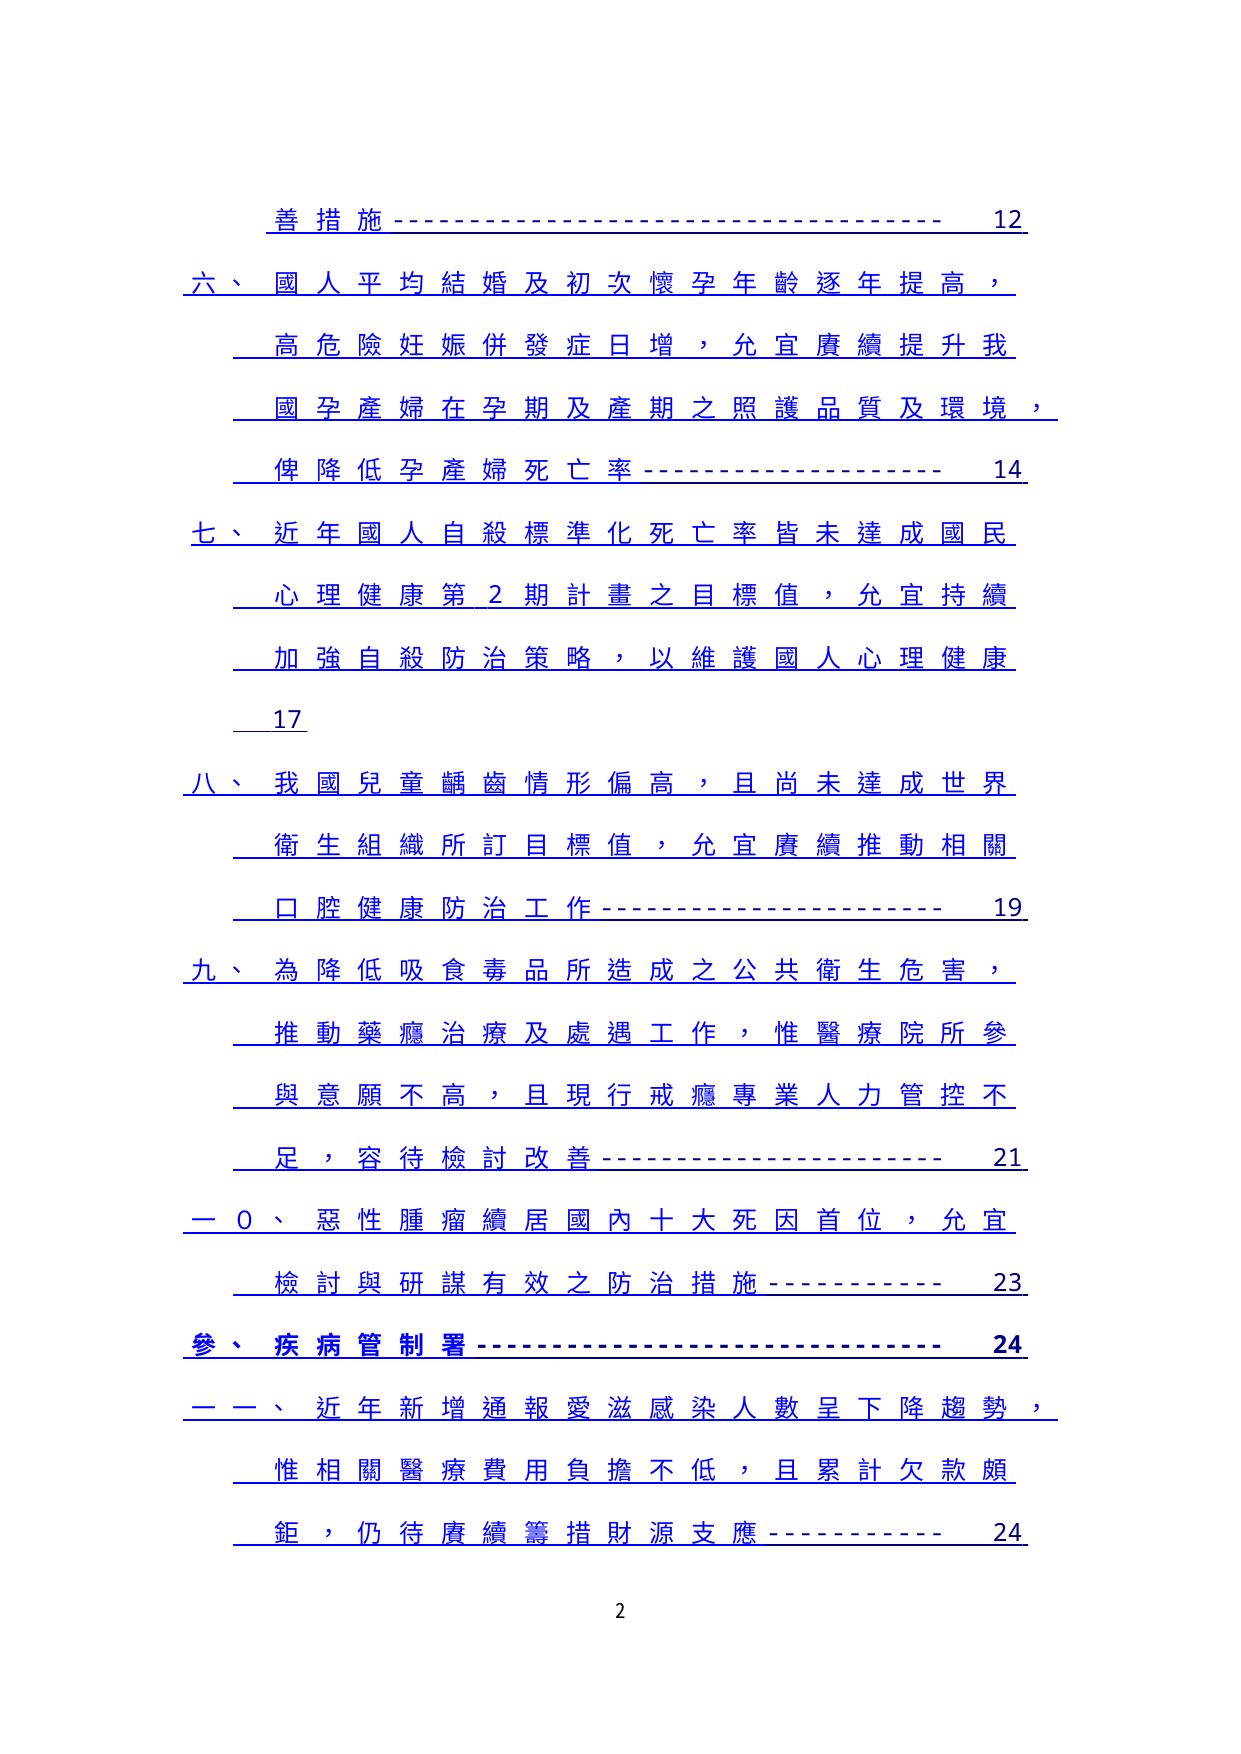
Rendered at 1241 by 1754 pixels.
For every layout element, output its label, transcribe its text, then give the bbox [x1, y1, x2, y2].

text 參、疾病管制署 24 [183, 1302, 1028, 1357]
text 善措施 12 [183, 177, 1028, 240]
text 一一、近年新增通報愛滋感染人數呈下降趨勢，惟相關醫療費用負擔不低，且累計欠款頗鉅，仍待賡續籌措財源支應 24 [183, 1421, 1028, 1552]
text [183, 1359, 1028, 1365]
text 一一、近年新增通報愛滋感染人數呈下降趨勢，惟相關醫療費用負擔不低，且累計欠款頗鉅，仍待賡續籌措財源支應 24 [183, 1365, 1028, 1419]
text 九、為降低吸食毒品所造成之公共衛生危害，推動藥癮治療及處遇工作，惟醫療院所參與意願不高，且現行戒癮專業人力管控不足，容待檢討改善 21 [183, 927, 1028, 1177]
text 七、近年國人自殺標準化死亡率皆未達成國民心理健康第2期計畫之目標值，允宜持續加強自殺防治策略，以維護國人心理健康 17 [183, 490, 1028, 740]
text 八、我國兒童齲齒情形偏高，且尚未達成世界衛生組織所訂目標值，允宜賡續推動相關口腔健康防治工作 19 [183, 740, 1028, 927]
text 一０、惡性腫瘤續居國內十大死因首位，允宜檢討與研謀有效之防治措施 23 [183, 1177, 1028, 1302]
text 六、國人平均結婚及初次懷孕年齡逐年提高，高危險妊娠併發症日增，允宜賡續提升我國孕產婦在孕期及產期之照護品質及環境，俾降低孕產婦死亡率 14 [183, 240, 1028, 490]
